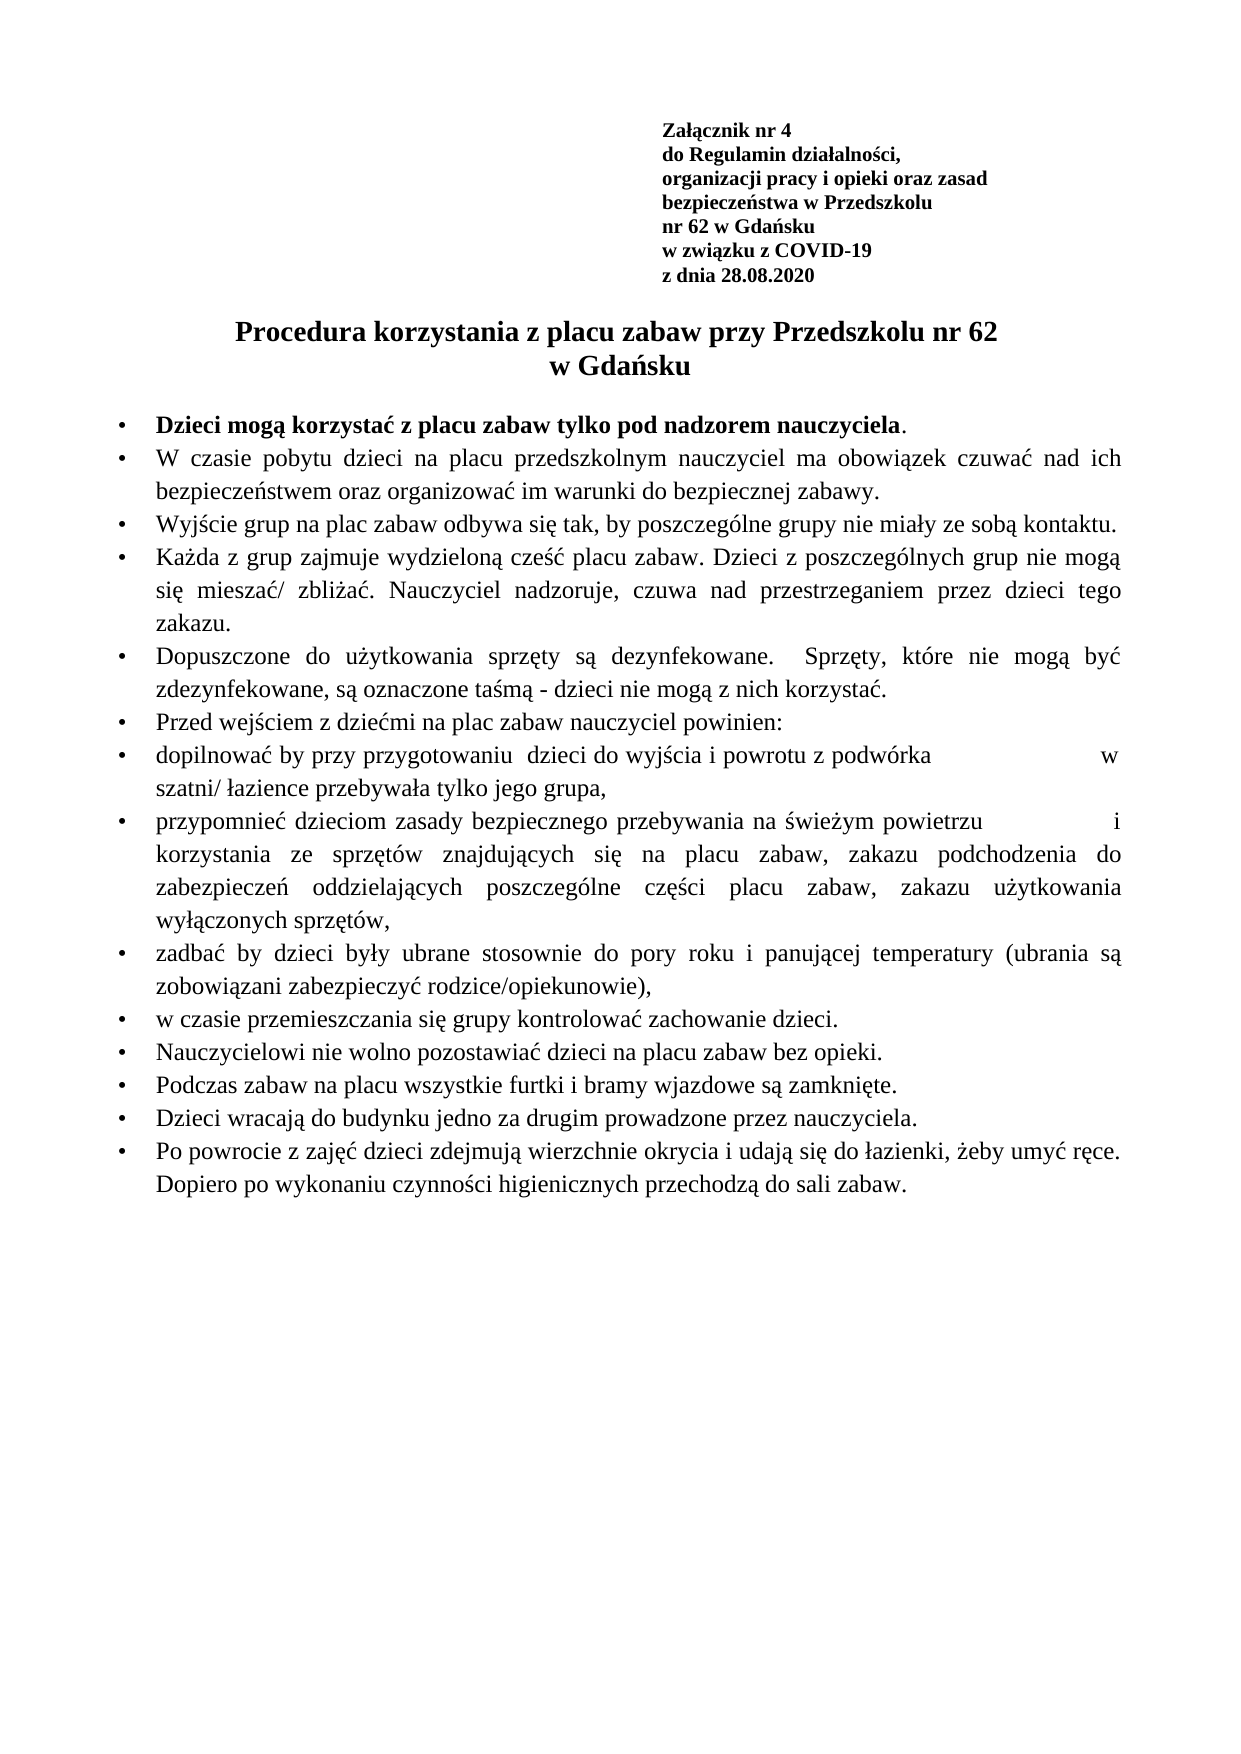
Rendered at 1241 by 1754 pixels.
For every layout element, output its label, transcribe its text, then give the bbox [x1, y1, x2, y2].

text Procedura korzystania z placu zabaw przy Przedszkolu nr 62 [118, 314, 1122, 348]
text do Regulamin działalności, [662, 142, 1122, 166]
list zadbać by dzieci były ubrane stosownie do pory roku i panującej temperatury (ubrania są zobowiązani zabezpieczyć rodzice/opiekunowie), [118, 938, 1122, 1000]
list dopilnować by przy przygotowaniu dzieci do wyjścia i powrotu z podwórka w szatni/ łazience przebywała tylko jego grupa, [118, 740, 1122, 802]
list Dopuszczone do użytkowania sprzęty są dezynfekowane. Sprzęty, które nie mogą być zdezynfekowane, są oznaczone taśmą - dzieci nie mogą z nich korzystać. [118, 641, 1122, 703]
list Nauczycielowi nie wolno pozostawiać dzieci na placu zabaw bez opieki. [118, 1037, 1122, 1066]
list Podczas zabaw na placu wszystkie furtki i bramy wjazdowe są zamknięte. [118, 1070, 1122, 1099]
text organizacji pracy i opieki oraz zasad [662, 166, 1122, 190]
text nr 62 w Gdańsku [662, 214, 1122, 238]
text bezpieczeństwa w Przedszkolu [662, 190, 1122, 214]
text w Gdańsku [118, 348, 1122, 382]
list Przed wejściem z dziećmi na plac zabaw nauczyciel powinien: [118, 707, 1122, 736]
list W czasie pobytu dzieci na placu przedszkolnym nauczyciel ma obowiązek czuwać nad ich bezpieczeństwem oraz organizować im warunki do bezpiecznej zabawy. [118, 443, 1122, 504]
text z dnia 28.08.2020 [662, 262, 1122, 287]
list w czasie przemieszczania się grupy kontrolować zachowanie dzieci. [118, 1004, 1122, 1033]
text Załącznik nr 4 [662, 118, 1122, 142]
list Dzieci wracają do budynku jedno za drugim prowadzone przez nauczyciela. [118, 1103, 1122, 1132]
list Wyjście grup na plac zabaw odbywa się tak, by poszczególne grupy nie miały ze sobą kontaktu. [118, 509, 1122, 537]
text w związku z COVID-19 [662, 238, 1122, 262]
list Każda z grup zajmuje wydzieloną cześć placu zabaw. Dzieci z poszczególnych grup nie mogą się mieszać/ zbliżać. Nauczyciel nadzoruje, czuwa nad przestrzeganiem przez dzieci tego zakazu. [118, 542, 1122, 637]
list Dzieci mogą korzystać z placu zabaw tylko pod nadzorem nauczyciela. [118, 410, 1122, 438]
list Po powrocie z zajęć dzieci zdejmują wierzchnie okrycia i udają się do łazienki, żeby umyć ręce. Dopiero po wykonaniu czynności higienicznych przechodzą do sali zabaw. [118, 1136, 1122, 1198]
list przypomnieć dzieciom zasady bezpiecznego przebywania na świeżym powietrzu i korzystania ze sprzętów znajdujących się na placu zabaw, zakazu podchodzenia do zabezpieczeń oddzielających poszczególne części placu zabaw, zakazu użytkowania wyłączonych sprzętów, [118, 806, 1122, 934]
